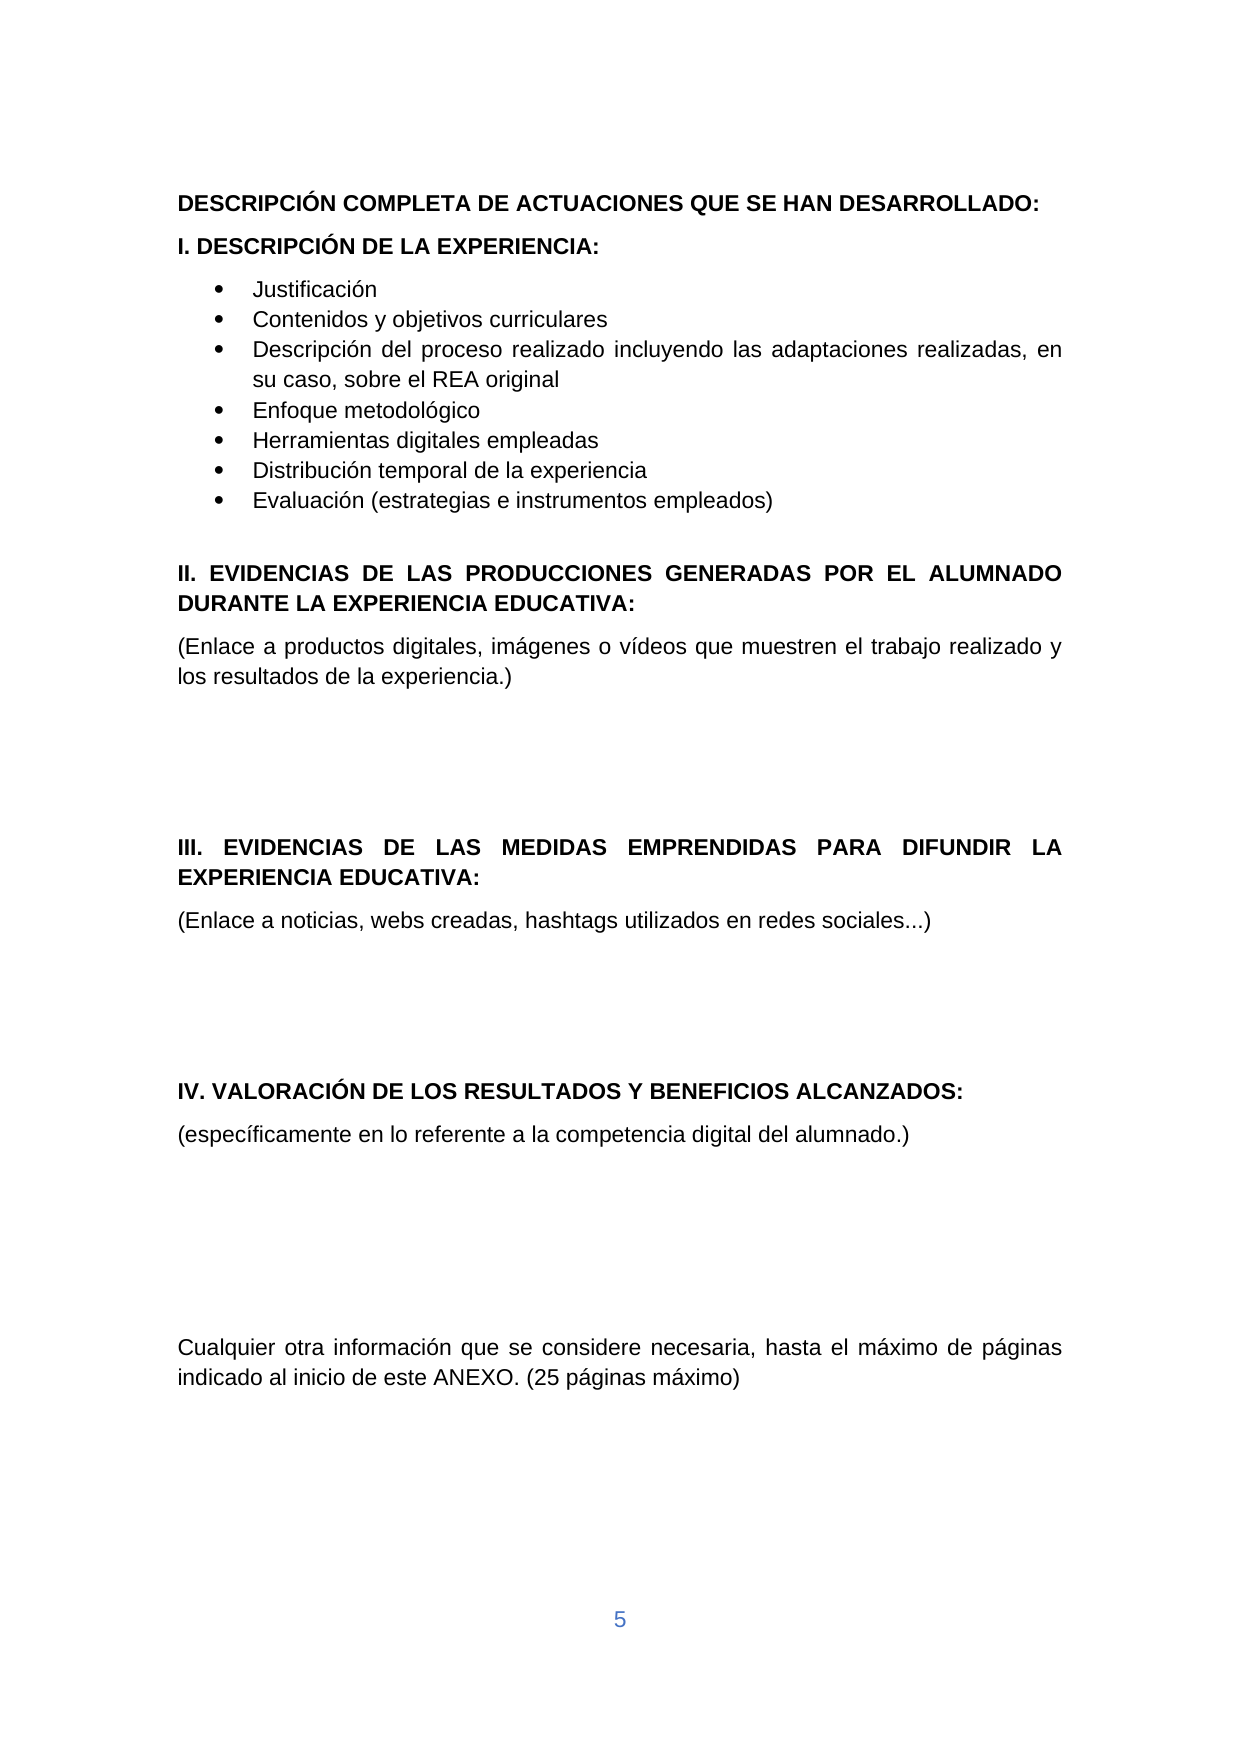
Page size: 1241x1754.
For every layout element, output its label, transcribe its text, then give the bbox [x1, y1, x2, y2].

list Justificación [215, 276, 1063, 302]
list Evaluación (estrategias e instrumentos empleados) [215, 487, 1063, 513]
text I. Descripción de la experiencia: [177, 233, 1063, 259]
text (Enlace a productos digitales, imágenes o vídeos que muestren el trabajo realizado y los resultados de la experiencia.) [177, 633, 1063, 689]
list Contenidos y objetivos curriculares [215, 306, 1063, 332]
text Cualquier otra información que se considere necesaria, hasta el máximo de páginas indicado al inicio de este ANEXO. (25 páginas máximo) [177, 1334, 1063, 1391]
text III. Evidencias de las medidas emprendidas para difundir la Experiencia Educativa: [177, 834, 1063, 891]
text (Enlace a noticias, webs creadas, hashtags utilizados en redes sociales...) [177, 907, 1063, 933]
list Distribución temporal de la experiencia [215, 457, 1063, 483]
text (específicamente en lo referente a la competencia digital del alumnado.) [177, 1121, 1063, 1147]
list Enfoque metodológico [215, 397, 1063, 423]
list Herramientas digitales empleadas [215, 427, 1063, 453]
list Descripción del proceso realizado incluyendo las adaptaciones realizadas, en su caso, sobre el REA original [215, 336, 1063, 393]
text DESCRIPCIÓN COMPLETA DE ACTUACIONES QUE SE HAN DESARROLLADO: [177, 190, 1063, 217]
text II. Evidencias de las producciones generadas por el alumnado durante la Experiencia Educativa: [177, 560, 1063, 617]
text IV. Valoración de los resultados y beneficios alcanzados: [177, 1078, 1063, 1104]
